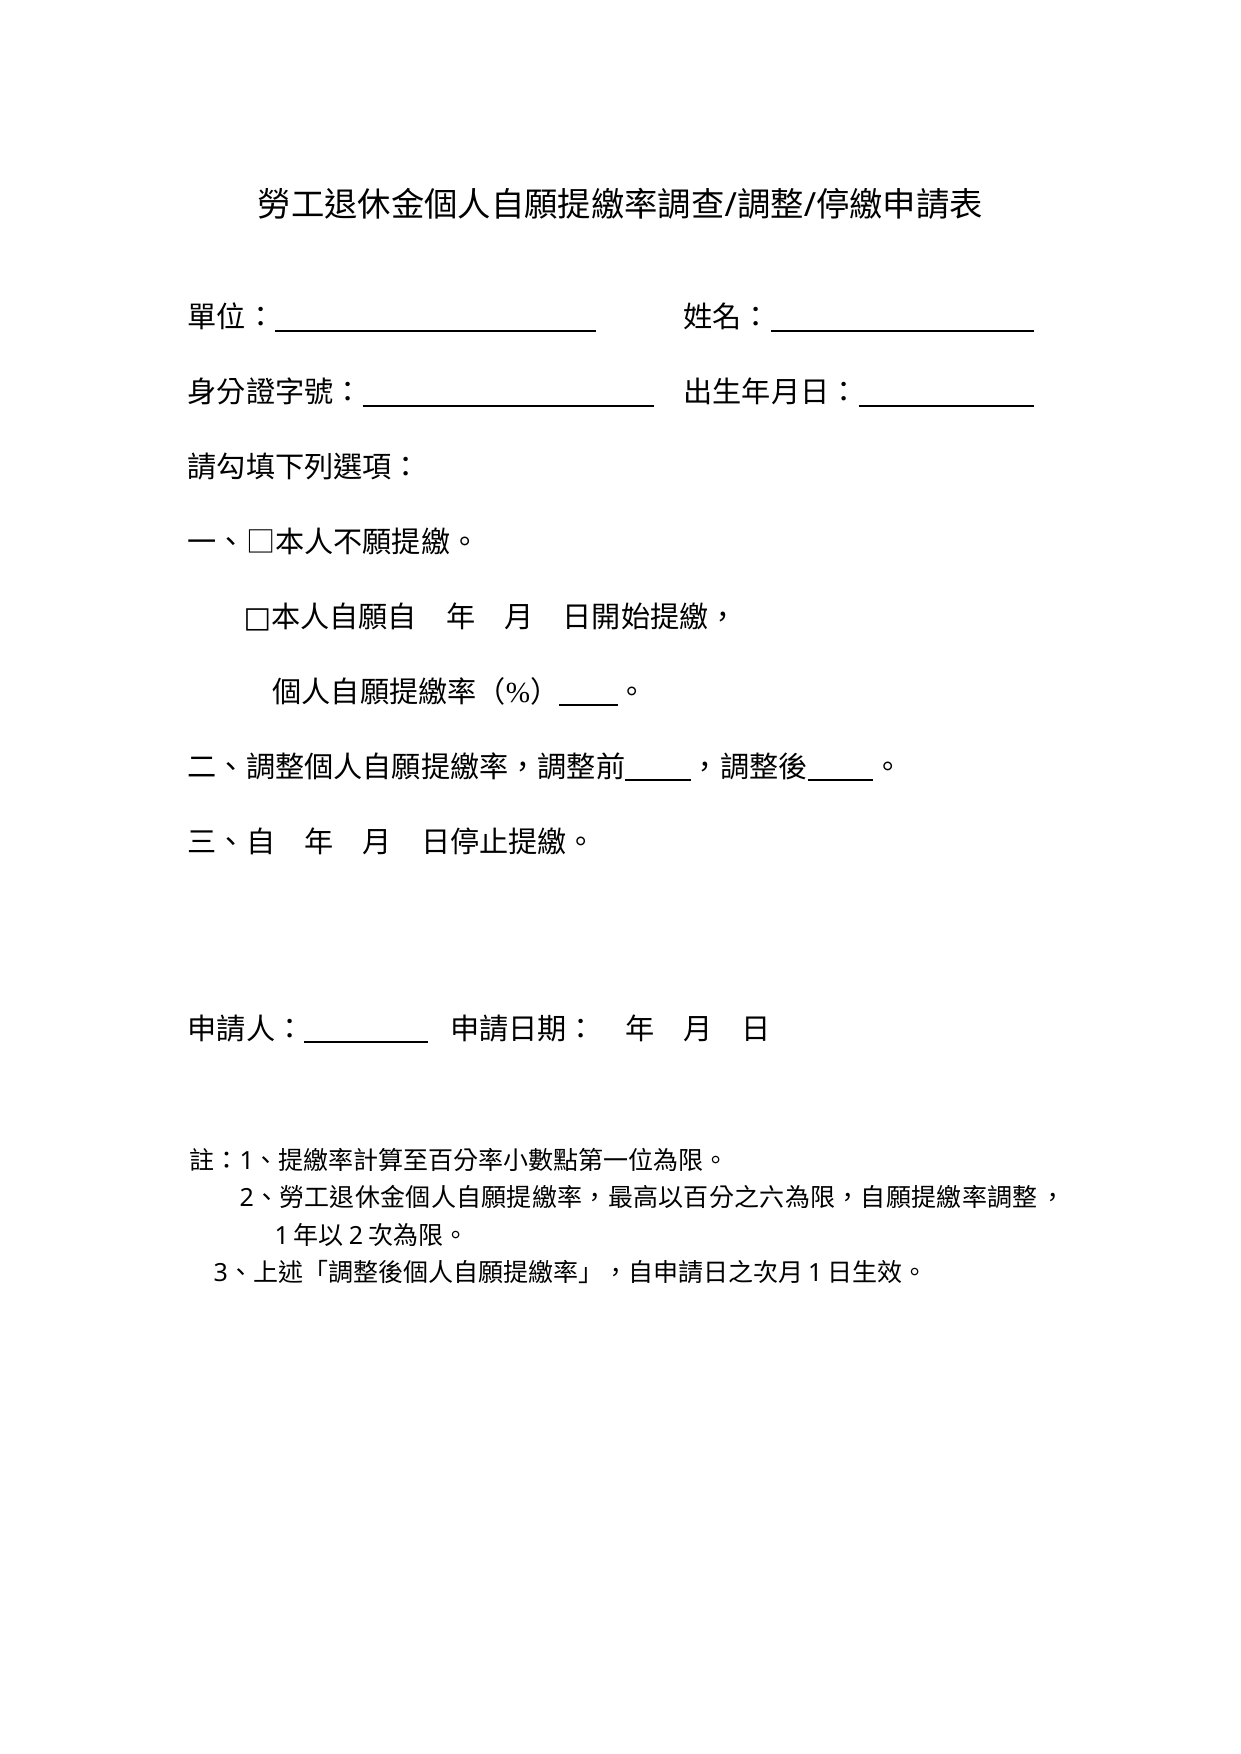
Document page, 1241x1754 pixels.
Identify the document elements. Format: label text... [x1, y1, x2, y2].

text 註：1、提繳率計算至百分率小數點第一位為限。 [189, 1139, 1040, 1177]
text □本人自願自 年 月 日開始提繳， [243, 577, 1106, 652]
text 勞工退休金個人自願提繳率調查/調整/停繳申請表 [187, 164, 1053, 239]
text 三、自 年 月 日停止提繳。 [187, 802, 1053, 877]
text 一、□本人不願提繳。 [187, 502, 1053, 577]
text 3、上述「調整後個人自願提繳率」，自申請日之次月1日生效。 [187, 1252, 1053, 1289]
text 請勾填下列選項： [187, 427, 1053, 502]
text 2、勞工退休金個人自願提繳率，最高以百分之六為限，自願提繳率調整，1年以2次為限。 [239, 1177, 1040, 1252]
text 二、調整個人自願提繳率，調整前 ，調整後 。 [187, 727, 1106, 802]
text 個人自願提繳率（%） 。 [272, 652, 1106, 727]
text 申請人： 申請日期： 年 月 日 [187, 989, 1053, 1064]
text 單位： 姓名： [187, 277, 1053, 352]
text 身分證字號： 出生年月日： [187, 352, 1053, 427]
